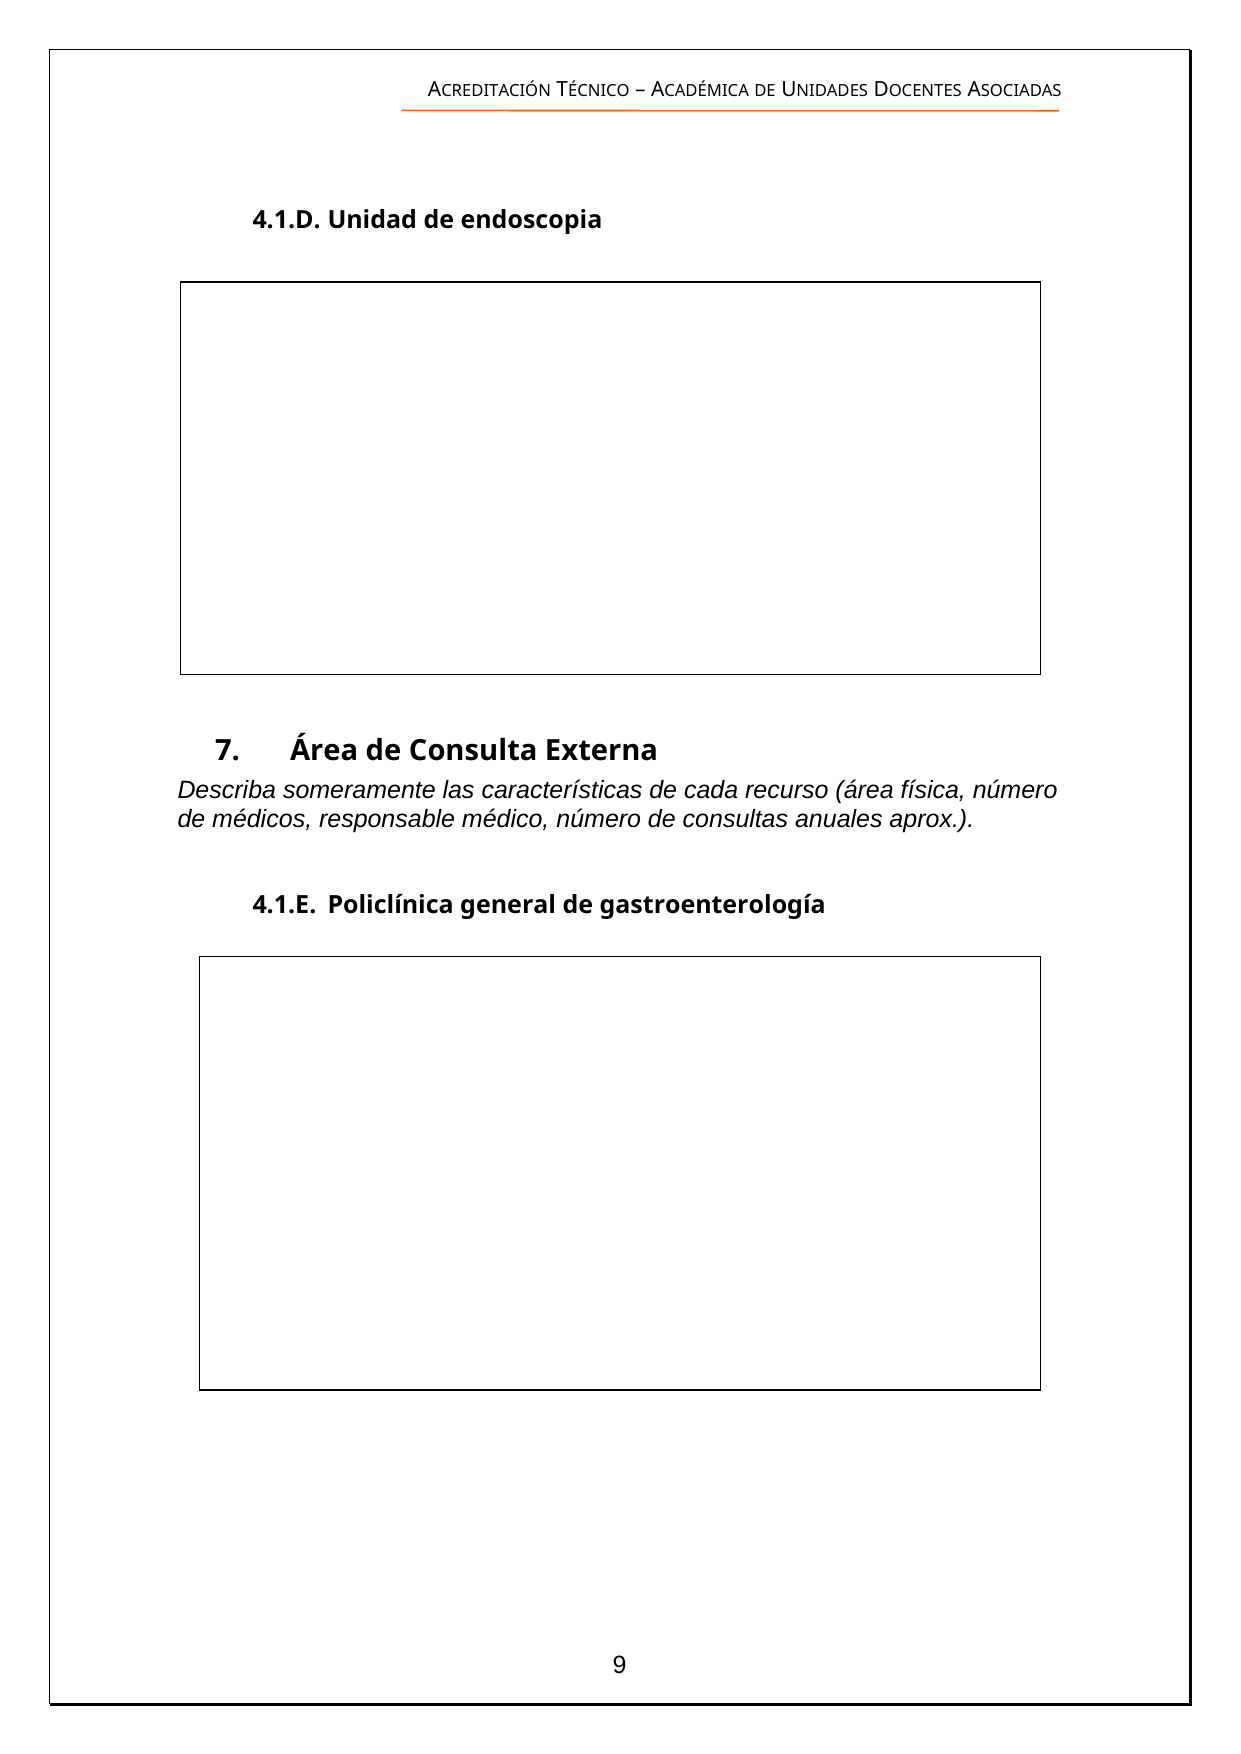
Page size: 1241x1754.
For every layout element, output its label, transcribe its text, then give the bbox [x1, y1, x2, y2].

subtitle Unidad de endoscopia [252, 201, 1061, 235]
subtitle Área de Consulta Externa [215, 729, 1061, 769]
subtitle Policlínica general de gastroenterología [252, 886, 1061, 920]
text Describa someramente las características de cada recurso (área física, número de médicos, responsable médico, número de consultas anuales aprox.). [177, 775, 1061, 832]
